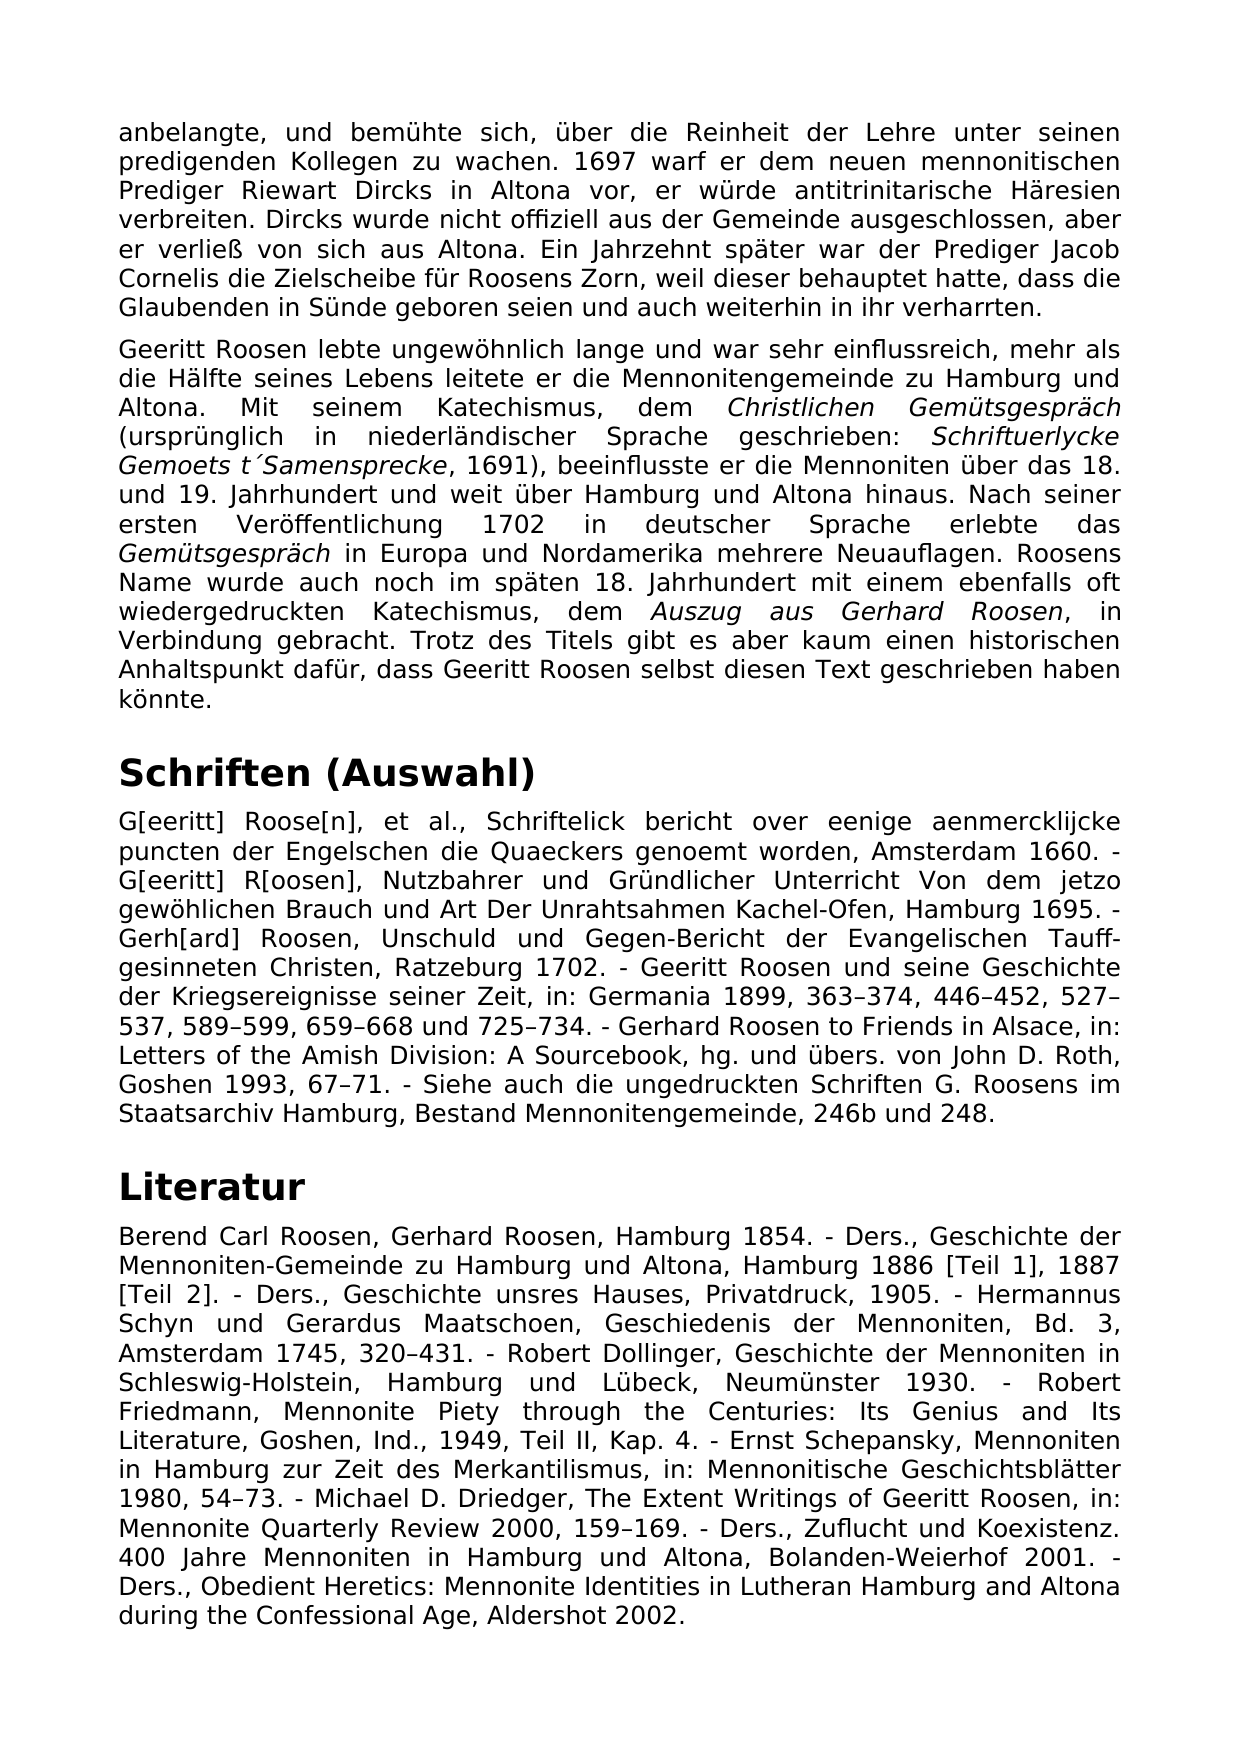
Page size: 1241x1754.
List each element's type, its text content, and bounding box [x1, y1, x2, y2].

subtitle Schriften (Auswahl) [118, 751, 1122, 795]
text anbelangte, und bemühte sich, über die Reinheit der Lehre unter seinen predigenden Kollegen zu wachen. 1697 warf er dem neuen mennonitischen Prediger Riewart Dircks in Altona vor, er würde antitrinitarische Häresien verbreiten. Dircks wurde nicht offiziell aus der Gemeinde ausgeschlossen, aber er verließ von sich aus Altona. Ein Jahrzehnt später war der Prediger Jacob Cornelis die Zielscheibe für Roosens Zorn, weil dieser behauptet hatte, dass die Glaubenden in Sünde geboren seien und auch weiterhin in ihr verharrten. [118, 118, 1122, 322]
text G[eeritt] Roose[n], et al., Schriftelick bericht over eenige aenmercklijcke puncten der Engelschen die Quaeckers genoemt worden, Amsterdam 1660. - G[eeritt] R[oosen], Nutzbahrer und Gründlicher Unterricht Von dem jetzo gewöhlichen Brauch und Art Der Unrahtsahmen Kachel-Ofen, Hamburg 1695. - Gerh[ard] Roosen, Unschuld und Gegen-Bericht der Evangelischen Tauff-gesinneten Christen, Ratzeburg 1702. - Geeritt Roosen und seine Geschichte der Kriegsereignisse seiner Zeit, in: Germania 1899, 363–374, 446–452, 527–537, 589–599, 659–668 und 725–734. - Gerhard Roosen to Friends in Alsace, in: Letters of the Amish Division: A Sourcebook, hg. und übers. von John D. Roth, Goshen 1993, 67–71. - Siehe auch die ungedruckten Schriften G. Roosens im Staatsarchiv Hamburg, Bestand Mennonitengemeinde, 246b und 248. [118, 808, 1122, 1128]
text Berend Carl Roosen, Gerhard Roosen, Hamburg 1854. - Ders., Geschichte der Mennoniten-Gemeinde zu Hamburg und Altona, Hamburg 1886 [Teil 1], 1887 [Teil 2]. - Ders., Geschichte unsres Hauses, Privatdruck, 1905. - Hermannus Schyn und Gerardus Maatschoen, Geschiedenis der Mennoniten, Bd. 3, Amsterdam 1745, 320–431. - Robert Dollinger, Geschichte der Mennoniten in Schleswig-Holstein, Hamburg und Lübeck, Neumünster 1930. - Robert Friedmann, Mennonite Piety through the Centuries: Its Genius and Its Literature, Goshen, Ind., 1949, Teil II, Kap. 4. - Ernst Schepansky, Mennoniten in Hamburg zur Zeit des Merkantilismus, in: Mennonitische Geschichtsblätter 1980, 54–73. - Michael D. Driedger, The Extent Writings of Geeritt Roosen, in: Mennonite Quarterly Review 2000, 159–169. - Ders., Zuflucht und Koexistenz. 400 Jahre Mennoniten in Hamburg und Altona, Bolanden-Weierhof 2001. - Ders., Obedient Heretics: Mennonite Identities in Lutheran Hamburg and Altona during the Confessional Age, Aldershot 2002. [118, 1222, 1122, 1630]
text Geeritt Roosen lebte ungewöhnlich lange und war sehr einflussreich, mehr als die Hälfte seines Lebens leitete er die Mennonitengemeinde zu Hamburg und Altona. Mit seinem Katechismus, dem Christlichen Gemütsgespräch (ursprünglich in niederländischer Sprache geschrieben: Schriftuerlycke Gemoets t´Samensprecke, 1691), beeinflusste er die Mennoniten über das 18. und 19. Jahrhundert und weit über Hamburg und Altona hinaus. Nach seiner ersten Veröffentlichung 1702 in deutscher Sprache erlebte das Gemütsgespräch in Europa und Nordamerika mehrere Neuauflagen. Roosens Name wurde auch noch im späten 18. Jahrhundert mit einem ebenfalls oft wiedergedruckten Katechismus, dem Auszug aus Gerhard Roosen, in Verbindung gebracht. Trotz des Titels gibt es aber kaum einen historischen Anhaltspunkt dafür, dass Geeritt Roosen selbst diesen Text geschrieben haben könnte. [118, 335, 1122, 714]
subtitle Literatur [118, 1166, 1122, 1209]
